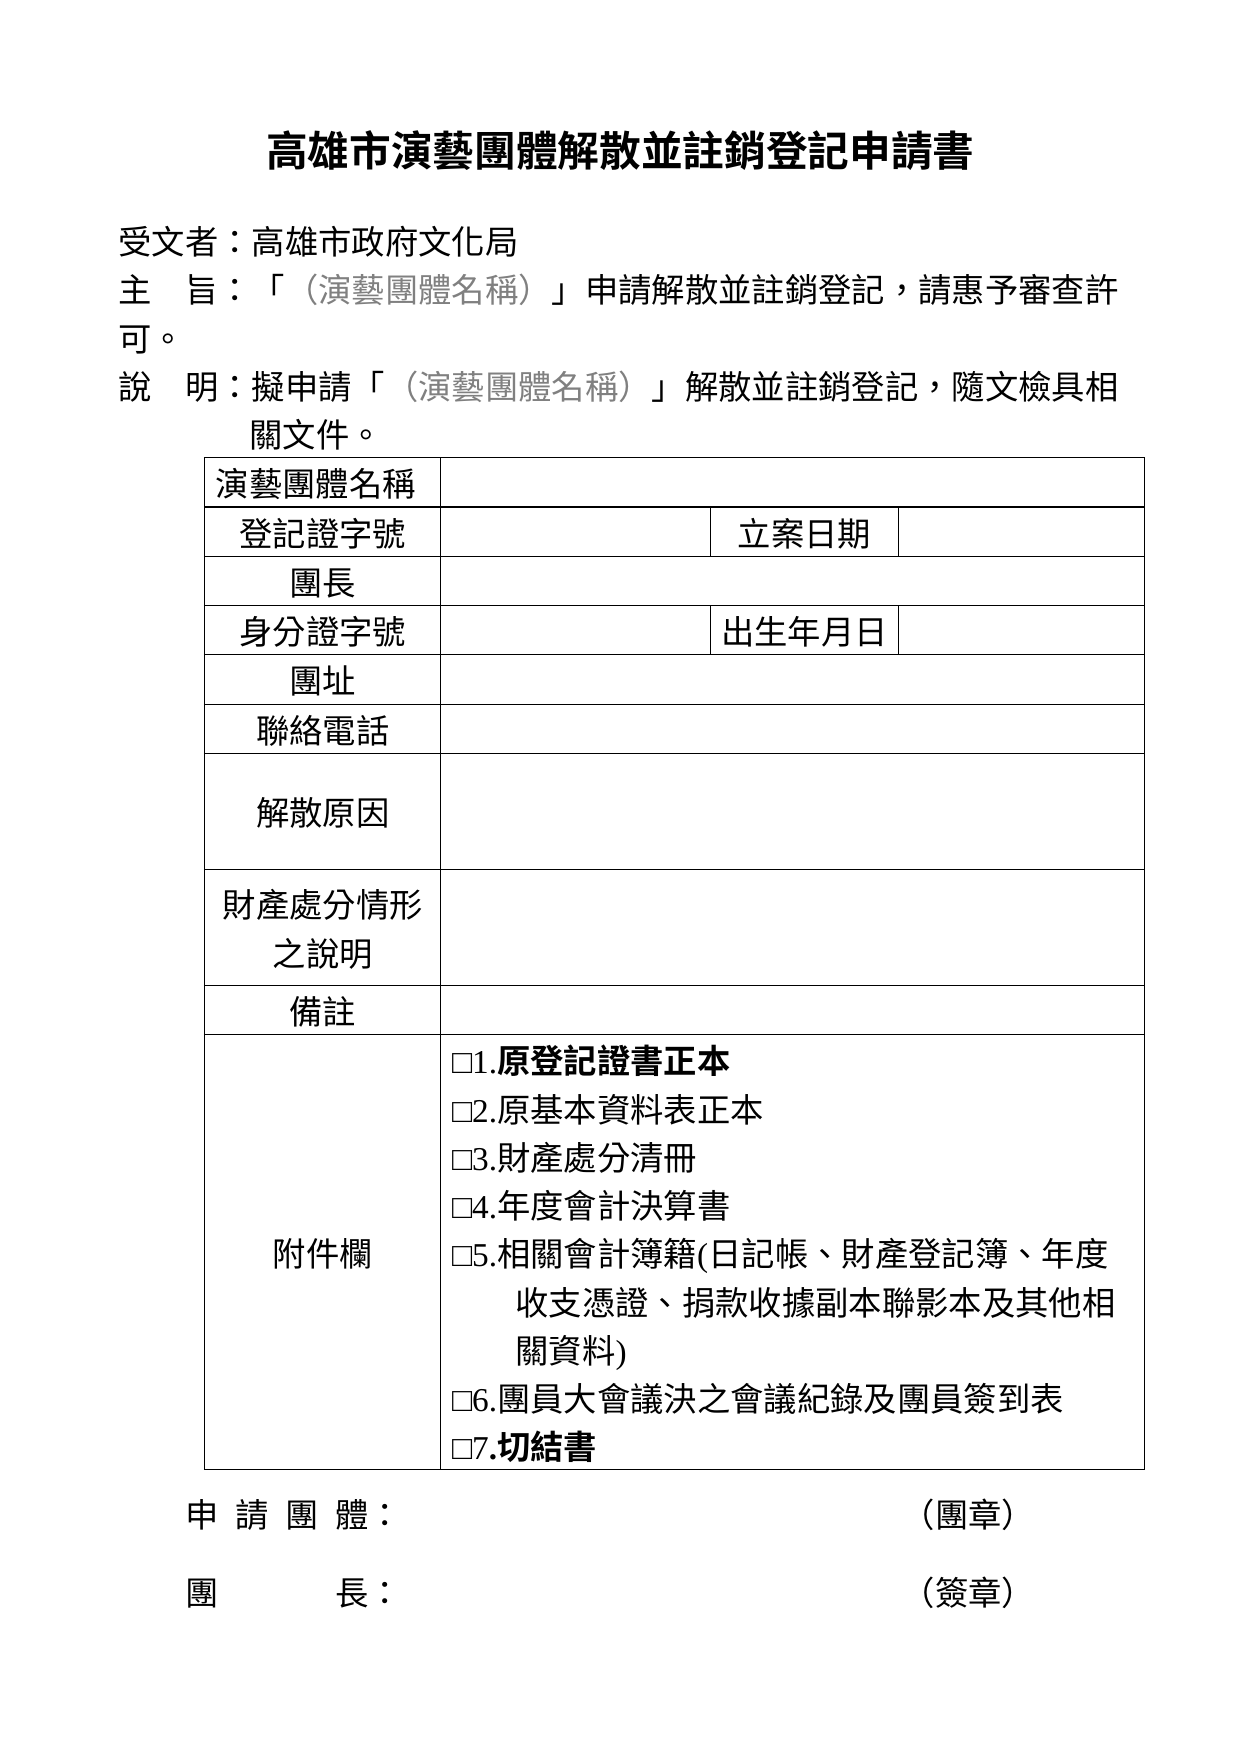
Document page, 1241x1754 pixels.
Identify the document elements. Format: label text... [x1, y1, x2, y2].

text 主 旨：「（演藝團體名稱）」申請解散並註銷登記，請惠予審查許可。 [118, 264, 1122, 361]
text 申 請 團 體： （團章） [118, 1489, 1122, 1537]
table_cell [441, 606, 710, 654]
text 說 明：擬申請「（演藝團體名稱）」解散並註銷登記，隨文檢具相關文件。 [118, 361, 1122, 457]
table_cell 團址 [205, 655, 440, 703]
table_cell [441, 655, 1144, 703]
table_cell 備註 [205, 986, 440, 1034]
table_cell 登記證字號 [205, 508, 440, 556]
text 高雄市演藝團體解散並註銷登記申請書 [118, 118, 1122, 178]
table_cell [441, 508, 710, 556]
table_cell 團長 [205, 557, 440, 605]
table_header [441, 458, 1144, 506]
table_header 演藝團體名稱 [205, 458, 440, 506]
table_cell [899, 606, 1144, 654]
table_cell [441, 557, 1144, 605]
table_cell □1.原登記證書正本 □2.原基本資料表正本 □3.財產處分清冊 □4.年度會計決算書 □5.相關會計簿籍(日記帳、財產登記簿、年度收支憑證、捐款收據副本聯影本及其他相關資料) □6.團員大會議決之會議紀錄及團員簽到表 □7.切結書 [441, 1035, 1144, 1469]
table_cell [441, 705, 1144, 753]
table_cell 解散原因 [205, 754, 440, 869]
text 受文者：高雄市政府文化局 [118, 216, 1122, 264]
table_cell [441, 870, 1144, 985]
table_cell 身分證字號 [205, 606, 440, 654]
text 團 長： （簽章） [118, 1566, 1122, 1615]
table_cell 附件欄 [205, 1035, 440, 1469]
table_cell 財產處分情形之說明 [205, 870, 440, 985]
table_cell [899, 508, 1144, 556]
table_cell [441, 986, 1144, 1034]
table_cell 聯絡電話 [205, 705, 440, 753]
table_cell [441, 754, 1144, 869]
table_cell 立案日期 [711, 508, 898, 556]
table_cell 出生年月日 [711, 606, 898, 654]
